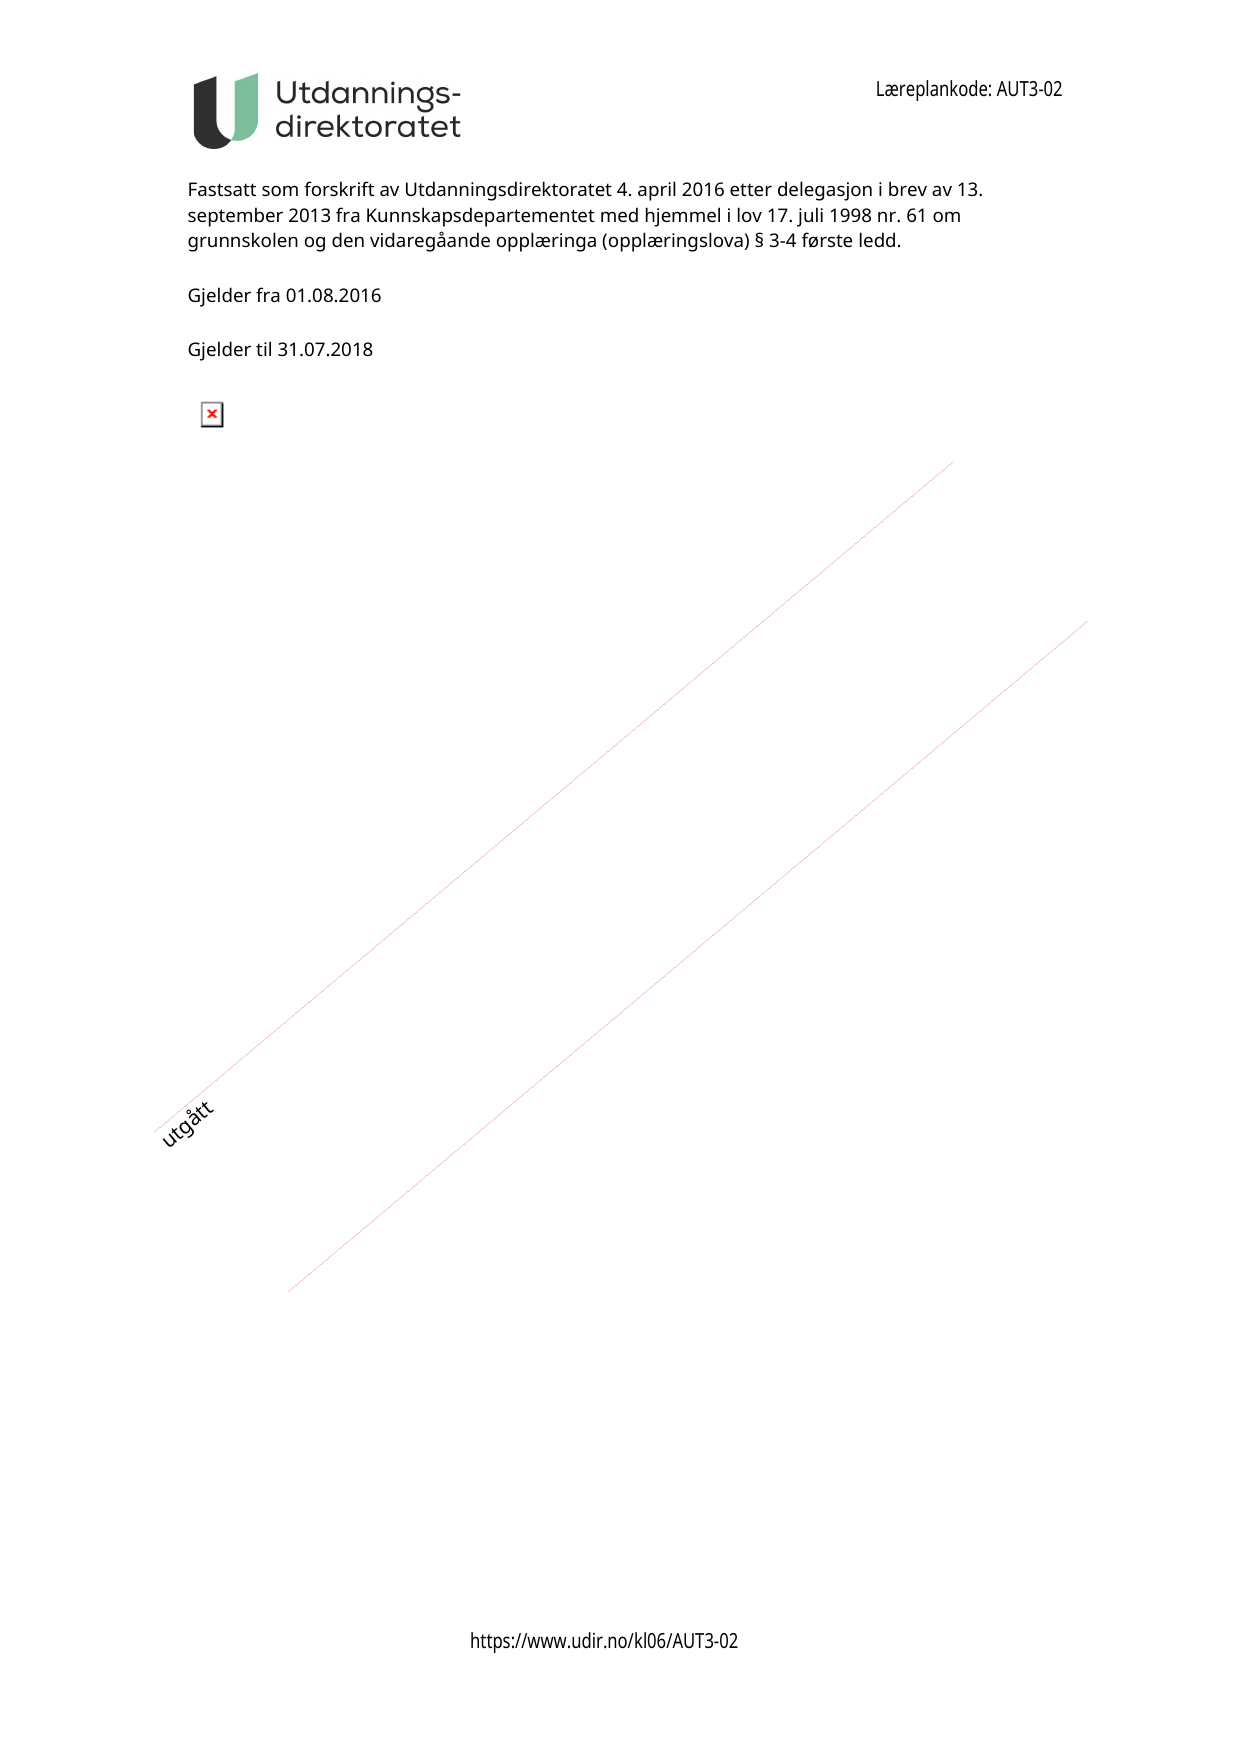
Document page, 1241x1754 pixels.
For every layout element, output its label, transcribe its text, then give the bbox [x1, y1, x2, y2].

picture [187, 391, 238, 442]
text Fastsatt som forskrift av Utdanningsdirektoratet 4. april 2016 etter delegasjon i brev av 13. september 2013 fra Kunnskapsdepartementet med hjemmel i lov 17. juli 1998 nr. 61 om grunnskolen og den vidaregåande opplæringa (opplæringslova) § 3-4 første ledd. [187, 176, 1053, 253]
picture [193, 73, 461, 149]
text Gjelder fra 01.08.2016 [386, 282, 1053, 308]
text Gjelder til 31.07.2018 [378, 337, 1053, 362]
